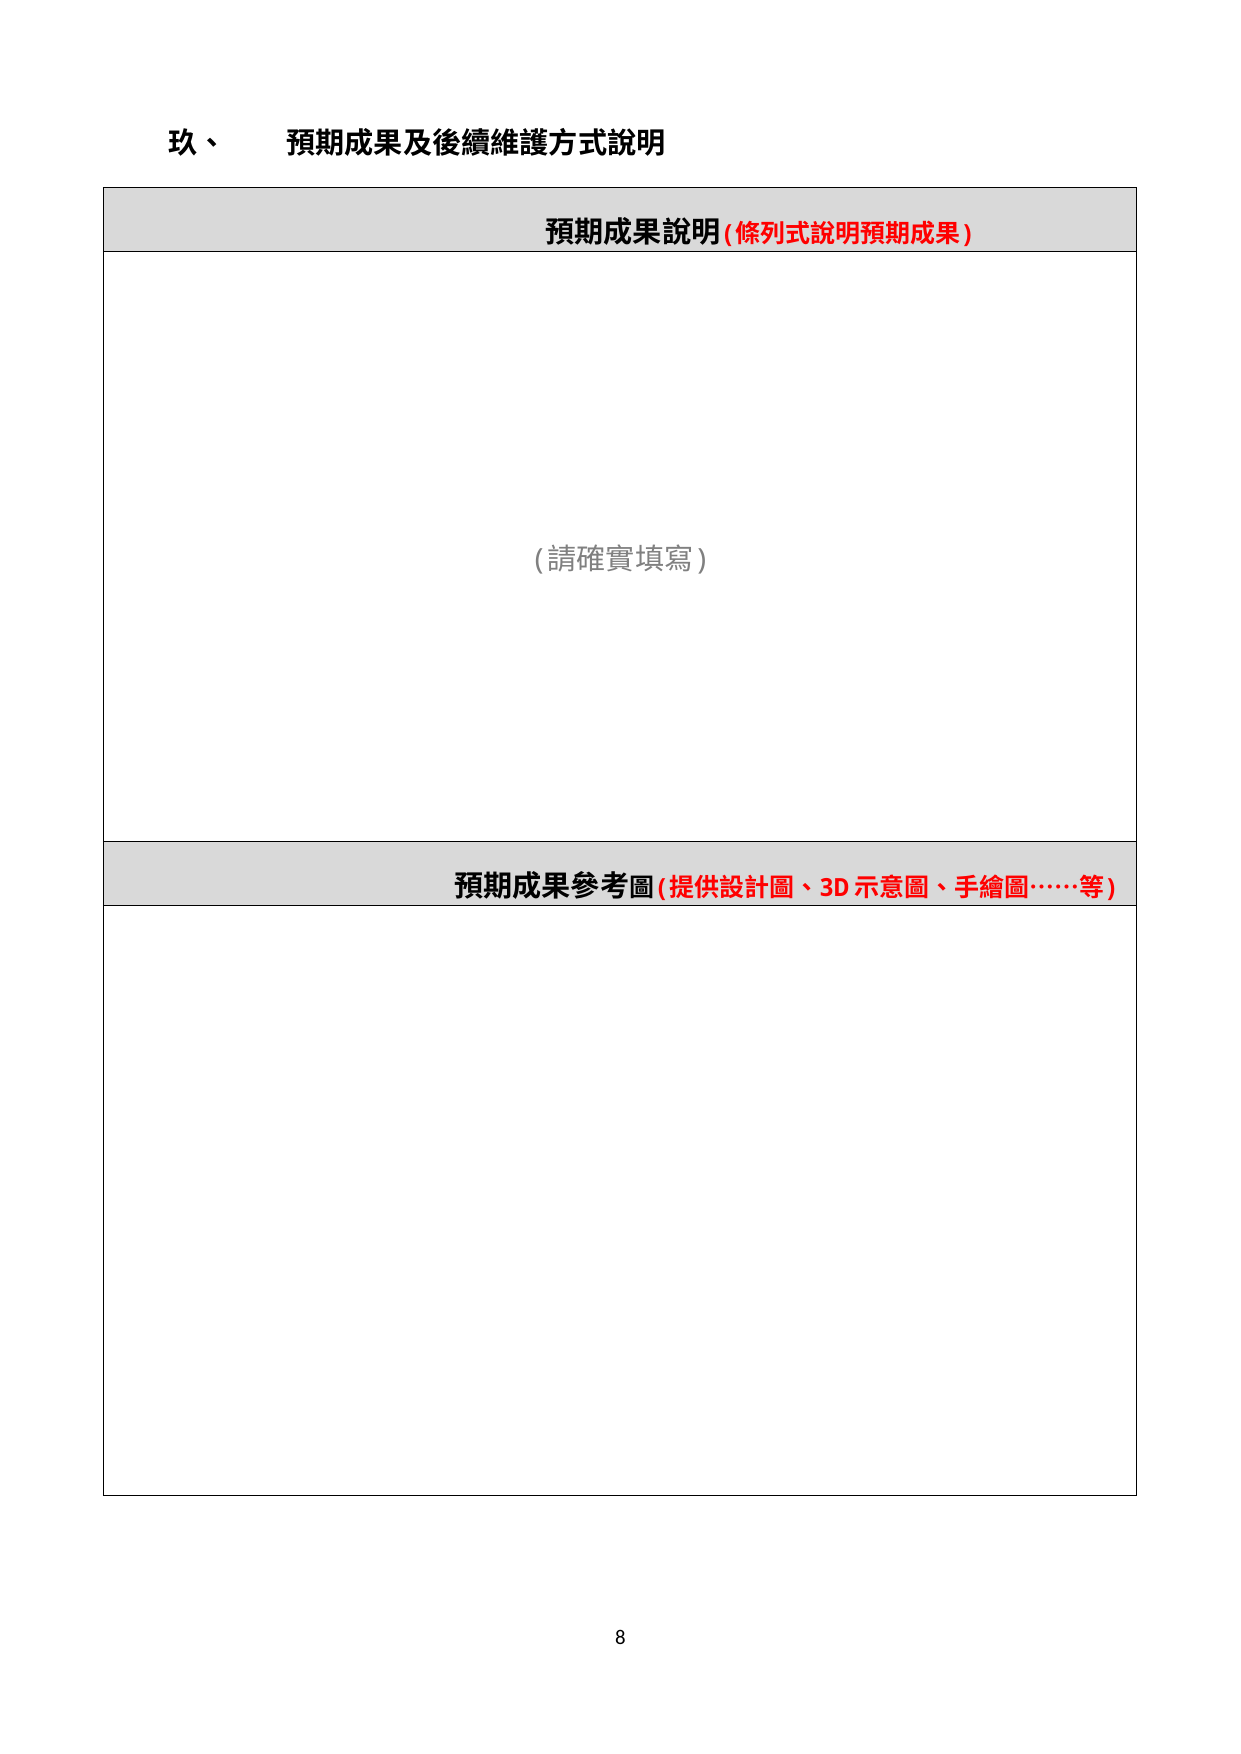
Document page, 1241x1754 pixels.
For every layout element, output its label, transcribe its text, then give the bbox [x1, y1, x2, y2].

table_cell [104, 906, 1136, 1495]
table_cell 預期成果參考圖(提供設計圖、3D示意圖、手繪圖……等) [104, 842, 1136, 905]
list 預期成果及後續維護方式說明 [168, 112, 1122, 162]
table_cell (請確實填寫) [104, 252, 1136, 841]
table_header 預期成果說明(條列式說明預期成果) [104, 188, 1136, 251]
